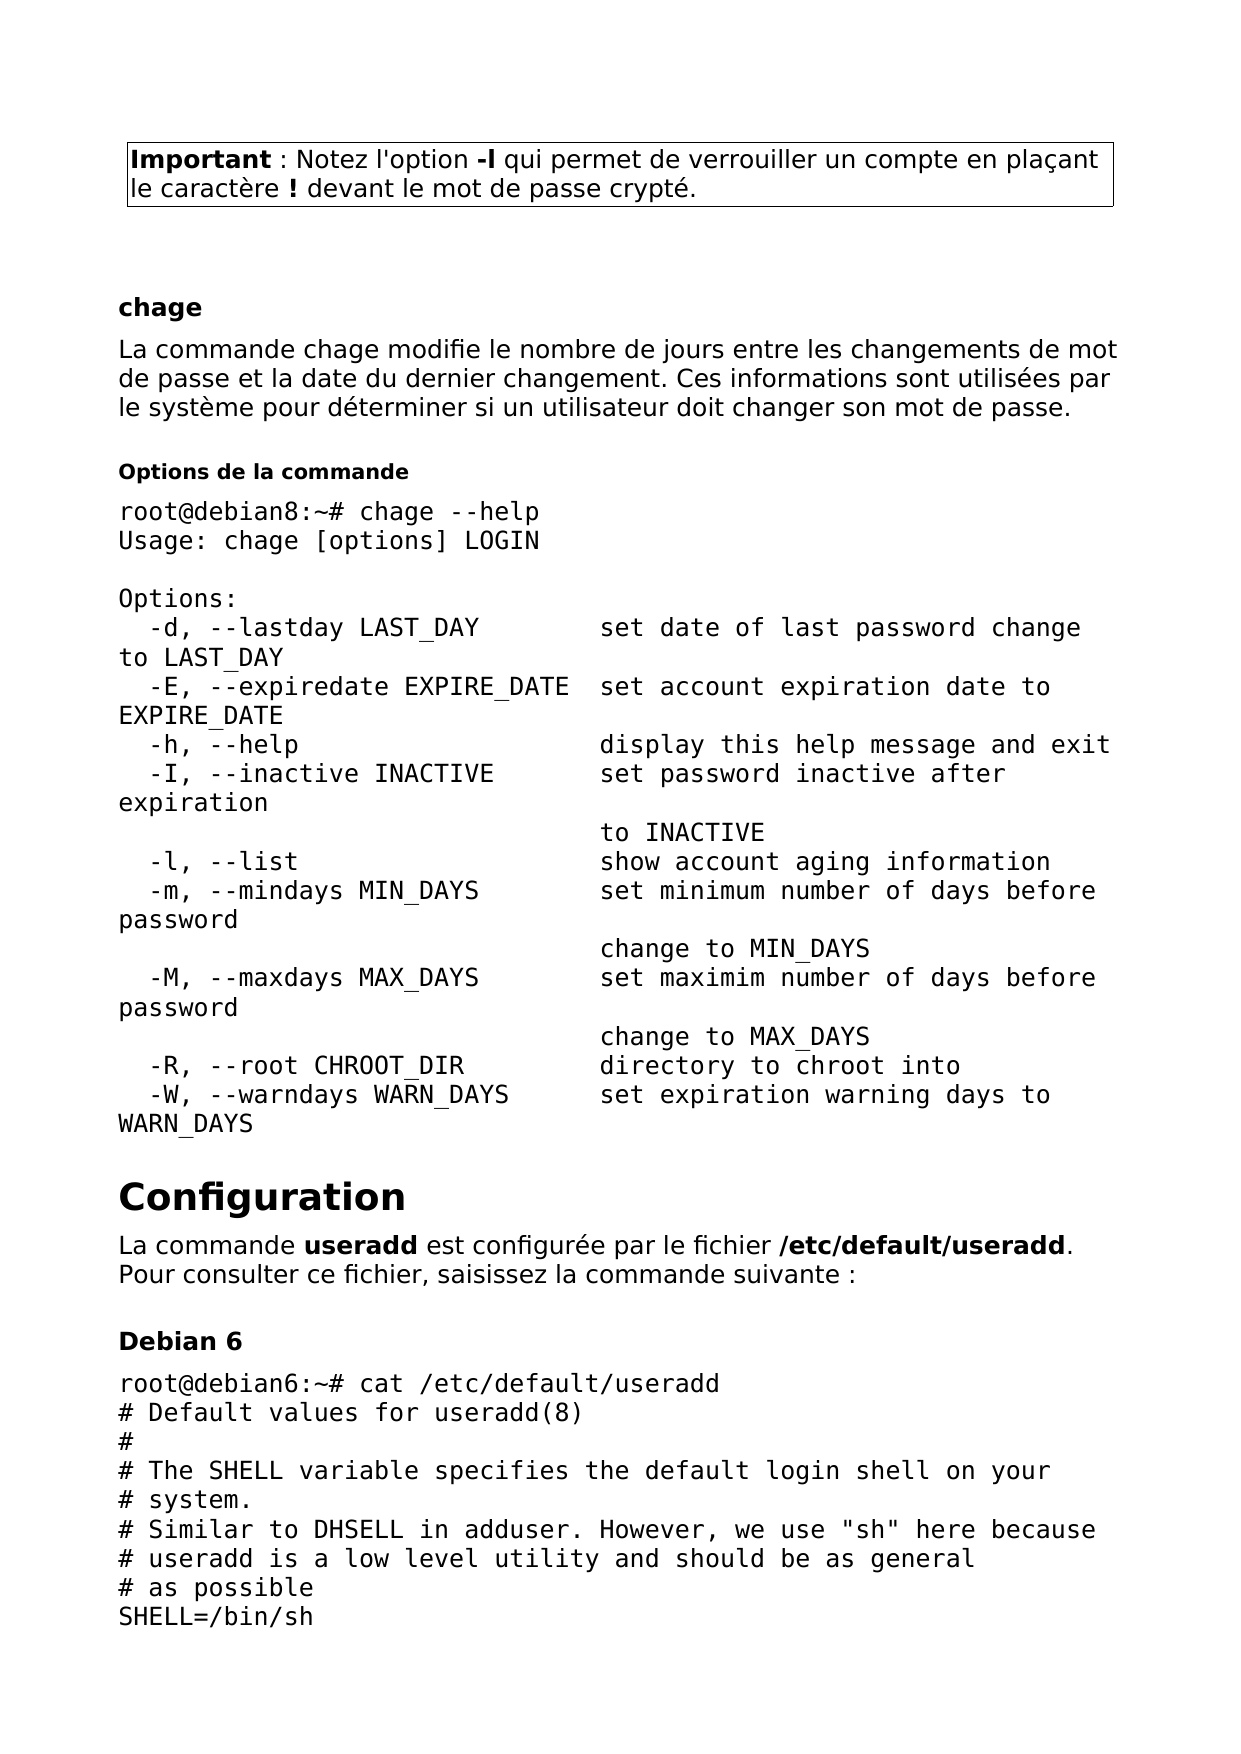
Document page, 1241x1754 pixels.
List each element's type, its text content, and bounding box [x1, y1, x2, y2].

text root@debian6:~# cat /etc/default/useradd # Default values for useradd(8) # # The SHELL variable specifies the default login shell on your # system. # Similar to DHSELL in adduser. However, we use "sh" here because # useradd is a low level utility and should be as general # as possible SHELL=/bin/sh [118, 1369, 1122, 1632]
text La commande chage modifie le nombre de jours entre les changements de mot de passe et la date du dernier changement. Ces informations sont utilisées par le système pour déterminer si un utilisateur doit changer son mot de passe. [118, 335, 1122, 423]
subtitle Debian 6 [118, 1327, 1122, 1357]
subtitle Configuration [118, 1175, 1122, 1219]
table_header Important : Notez l'option -l qui permet de verrouiller un compte en plaçant le caractère ! devant le mot de passe crypté. [128, 143, 1113, 206]
subtitle chage [118, 293, 1122, 323]
text root@debian8:~# chage --help Usage: chage [options] LOGIN Options: -d, --lastday LAST_DAY set date of last password change to LAST_DAY -E, --expiredate EXPIRE_DATE set account expiration date to EXPIRE_DATE -h, --help display this help message and exit -I, --inactive INACTIVE set password inactive after expiration to INACTIVE -l, --list show account aging information -m, --mindays MIN_DAYS set minimum number of days before password change to MIN_DAYS -M, --maxdays MAX_DAYS set maximim number of days before password change to MAX_DAYS -R, --root CHROOT_DIR directory to chroot into -W, --warndays WARN_DAYS set expiration warning days to WARN_DAYS [118, 497, 1122, 1139]
text La commande useradd est configurée par le fichier /etc/default/useradd. Pour consulter ce fichier, saisissez la commande suivante : [118, 1232, 1122, 1290]
subtitle Options de la commande [118, 460, 1122, 484]
